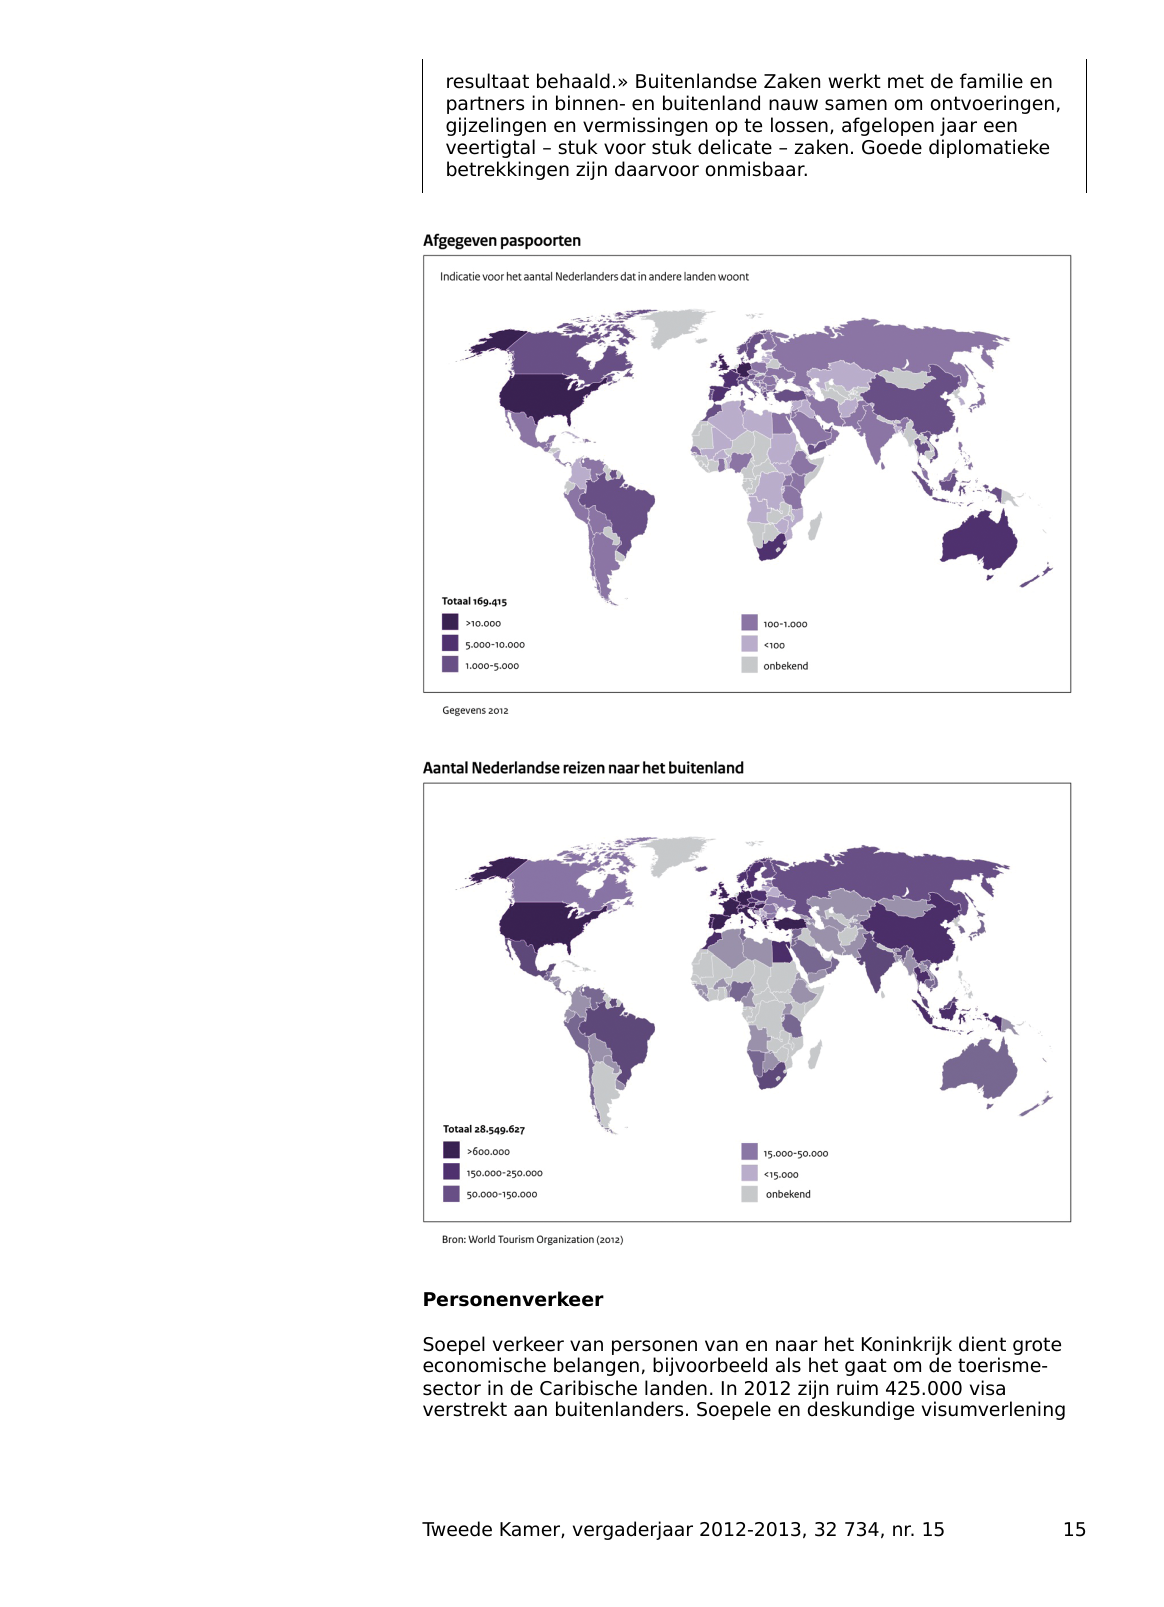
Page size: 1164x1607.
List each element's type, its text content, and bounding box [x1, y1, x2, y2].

picture [422, 232, 1072, 717]
table_header resultaat behaald.» Buitenlandse Zaken werkt met de familie en partners in binnen- en buitenland nauw samen om ontvoeringen, gijzelingen en vermissingen op te lossen, afgelopen jaar een veertigtal – stuk voor stuk delicate – zaken. Goede diplomatieke betrekkingen zijn daarvoor onmisbaar. [423, 59, 1086, 192]
subtitle Personenverkeer [422, 1289, 1087, 1311]
text Soepel verkeer van personen van en naar het Koninkrijk dient grote economische belangen, bijvoorbeeld als het gaat om de toerisme-sector in de Caribische landen. In 2012 zijn ruim 425.000 visa verstrekt aan buitenlanders. Soepele en deskundige visumverlening [422, 1333, 1087, 1421]
picture [422, 760, 1072, 1246]
